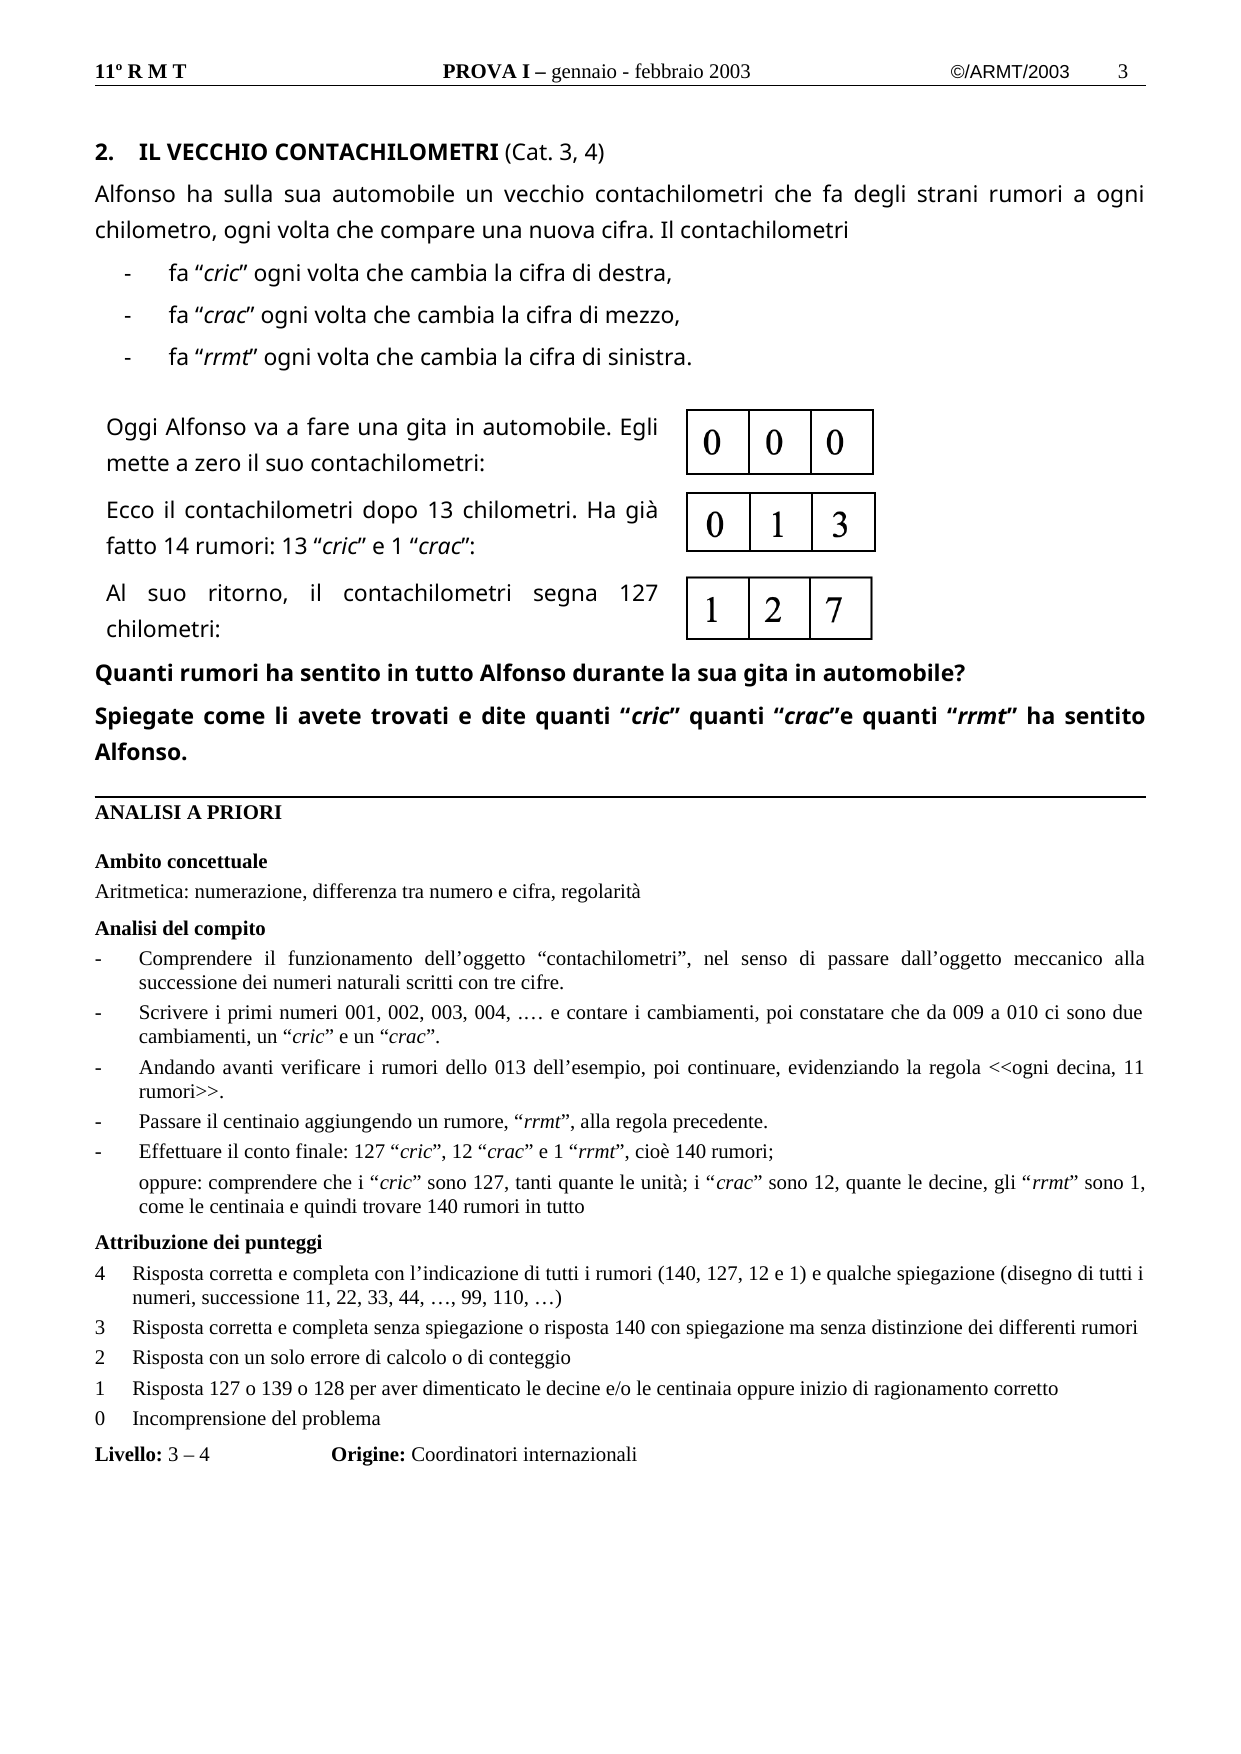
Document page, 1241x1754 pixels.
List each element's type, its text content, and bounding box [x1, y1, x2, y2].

picture [681, 487, 883, 560]
text - fa “rrmt” ogni volta che cambia la cifra di sinistra. [124, 341, 1146, 372]
text - Scrivere i primi numeri 001, 002, 003, 004, .… e contare i cambiamenti, poi constatare che da 009 a 010 ci sono due cambiamenti, un “cric” e un “crac”. [94, 1000, 1146, 1048]
text 2 Risposta con un solo errore di calcolo o di conteggio [94, 1345, 1146, 1369]
text Spiegate come li avete trovati e dite quanti “cric” quanti “crac”e quanti “rrmt” ha sentito Alfonso. [94, 699, 1146, 767]
text - fa “cric” ogni volta che cambia la cifra di destra, [124, 256, 1146, 288]
text 4 Risposta corretta e completa con l’indicazione di tutti i rumori (140, 127, 12 e 1) e qualche spiegazione (disegno di tutti i numeri, successione 11, 22, 33, 44, …, 99, 110, …) [94, 1261, 1146, 1309]
text - Andando avanti verificare i rumori dello 013 dell’esempio, poi continuare, evidenziando la regola <<ogni decina, 11 rumori>>. [94, 1054, 1146, 1103]
table_cell [670, 485, 921, 568]
text ANALISI A PRIORI [94, 797, 1146, 824]
picture [681, 571, 881, 646]
table_cell Ecco il contachilometri dopo 13 chilometri. Ha già fatto 14 rumori: 13 “cric” e 1 “crac”: [95, 485, 670, 568]
text - fa “crac” ogni volta che cambia la cifra di mezzo, [124, 299, 1146, 330]
text - Comprendere il funzionamento dell’oggetto “contachilometri”, nel senso di passare dall’oggetto meccanico alla successione dei numeri naturali scritti con tre cifre. [94, 946, 1146, 994]
table_cell [670, 568, 921, 651]
text 3 Risposta corretta e completa senza spiegazione o risposta 140 con spiegazione ma senza distinzione dei differenti rumori [94, 1315, 1146, 1339]
text Alfonso ha sulla sua automobile un vecchio contachilometri che fa degli strani rumori a ogni chilometro, ogni volta che compare una nuova cifra. Il contachilometri [94, 178, 1146, 246]
text Analisi del compito [94, 916, 1146, 939]
table_cell Al suo ritorno, il contachilometri segna 127 chilometri: [95, 568, 670, 651]
picture [681, 404, 880, 480]
text Livello: 3 – 4 Origine: Coordinatori internazionali [94, 1442, 1146, 1466]
text Ambito concettuale [94, 849, 1146, 873]
table_header [670, 402, 921, 485]
text - Passare il centinaio aggiungendo un rumore, “rrmt”, alla regola precedente. [94, 1109, 1146, 1133]
text - Effettuare il conto finale: 127 “cric”, 12 “crac” e 1 “rrmt”, cioè 140 rumori; [94, 1139, 1146, 1163]
text 0 Incomprensione del problema [94, 1406, 1146, 1430]
text Attribuzione dei punteggi [94, 1230, 1146, 1254]
text 1 Risposta 127 o 139 o 128 per aver dimenticato le decine e/o le centinaia oppure inizio di ragionamento corretto [94, 1376, 1146, 1399]
text Quanti rumori ha sentito in tutto Alfonso durante la sua gita in automobile? [94, 657, 1146, 689]
text Aritmetica: numerazione, differenza tra numero e cifra, regolarità [94, 879, 1146, 903]
text oppure: comprendere che i “cric” sono 127, tanti quante le unità; i “crac” sono 12, quante le decine, gli “rrmt” sono 1, come le centinaia e quindi trovare 140 rumori in tutto [94, 1169, 1146, 1218]
text 2. IL VECCHIO CONTACHILOMETRI (Cat. 3, 4) [94, 136, 1146, 167]
table_header Oggi Alfonso va a fare una gita in automobile. Egli mette a zero il suo contachilometri: [95, 402, 670, 485]
